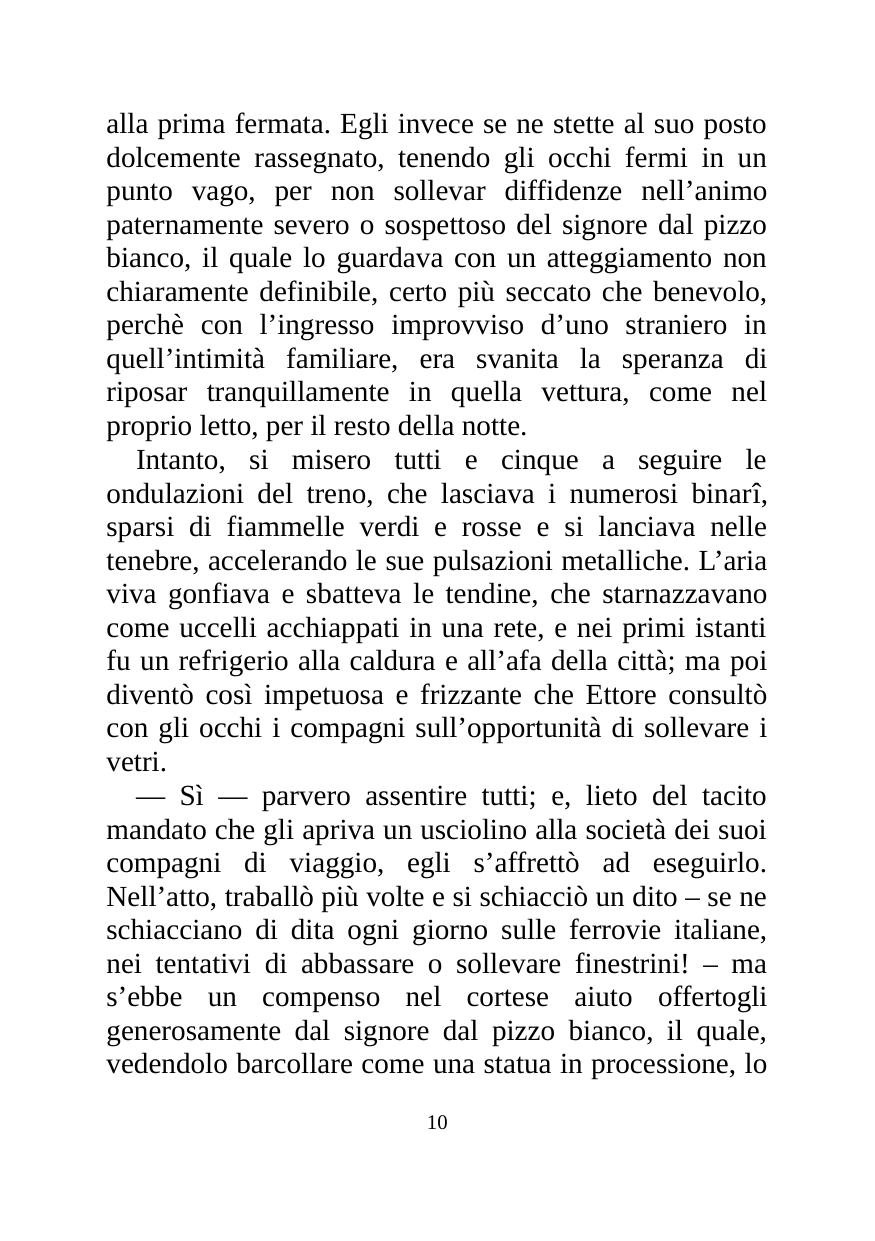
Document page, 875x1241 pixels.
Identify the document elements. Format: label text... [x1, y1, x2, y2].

text alla prima fermata. Egli invece se ne stette al suo posto dolcemente rassegnato, tenendo gli occhi fermi in un punto vago, per non sollevar diffidenze nell’animo paternamente severo o sospettoso del signore dal pizzo bianco, il quale lo guardava con un atteggiamento non chiaramente definibile, certo più seccato che benevolo, perchè con l’ingresso improvviso d’uno straniero in quell’intimità familiare, era svanita la speranza di riposar tranquillamente in quella vettura, come nel proprio letto, per il resto della notte. [106, 106, 768, 442]
text — Sì — parvero assentire tutti; e, lieto del tacito mandato che gli apriva un usciolino alla società dei suoi compagni di viaggio, egli s’affrettò ad eseguirlo. Nell’atto, traballò più volte e si schiacciò un dito – se ne schiacciano di dita ogni giorno sulle ferrovie italiane, nei tentativi di abbassare o sollevare finestrini! – ma s’ebbe un compenso nel cortese aiuto offertogli generosamente dal signore dal pizzo bianco, il quale, vedendolo barcollare come una statua in processione, lo [106, 778, 768, 1080]
text Intanto, si misero tutti e cinque a seguire le ondulazioni del treno, che lasciava i numerosi binarî, sparsi di fiammelle verdi e rosse e si lanciava nelle tenebre, accelerando le sue pulsazioni metalliche. L’aria viva gonfiava e sbatteva le tendine, che starnazzavano come uccelli acchiappati in una rete, e nei primi istanti fu un refrigerio alla caldura e all’afa della città; ma poi diventò così impetuosa e frizzante che Ettore consultò con gli occhi i compagni sull’opportunità di sollevare i vetri. [106, 442, 768, 778]
